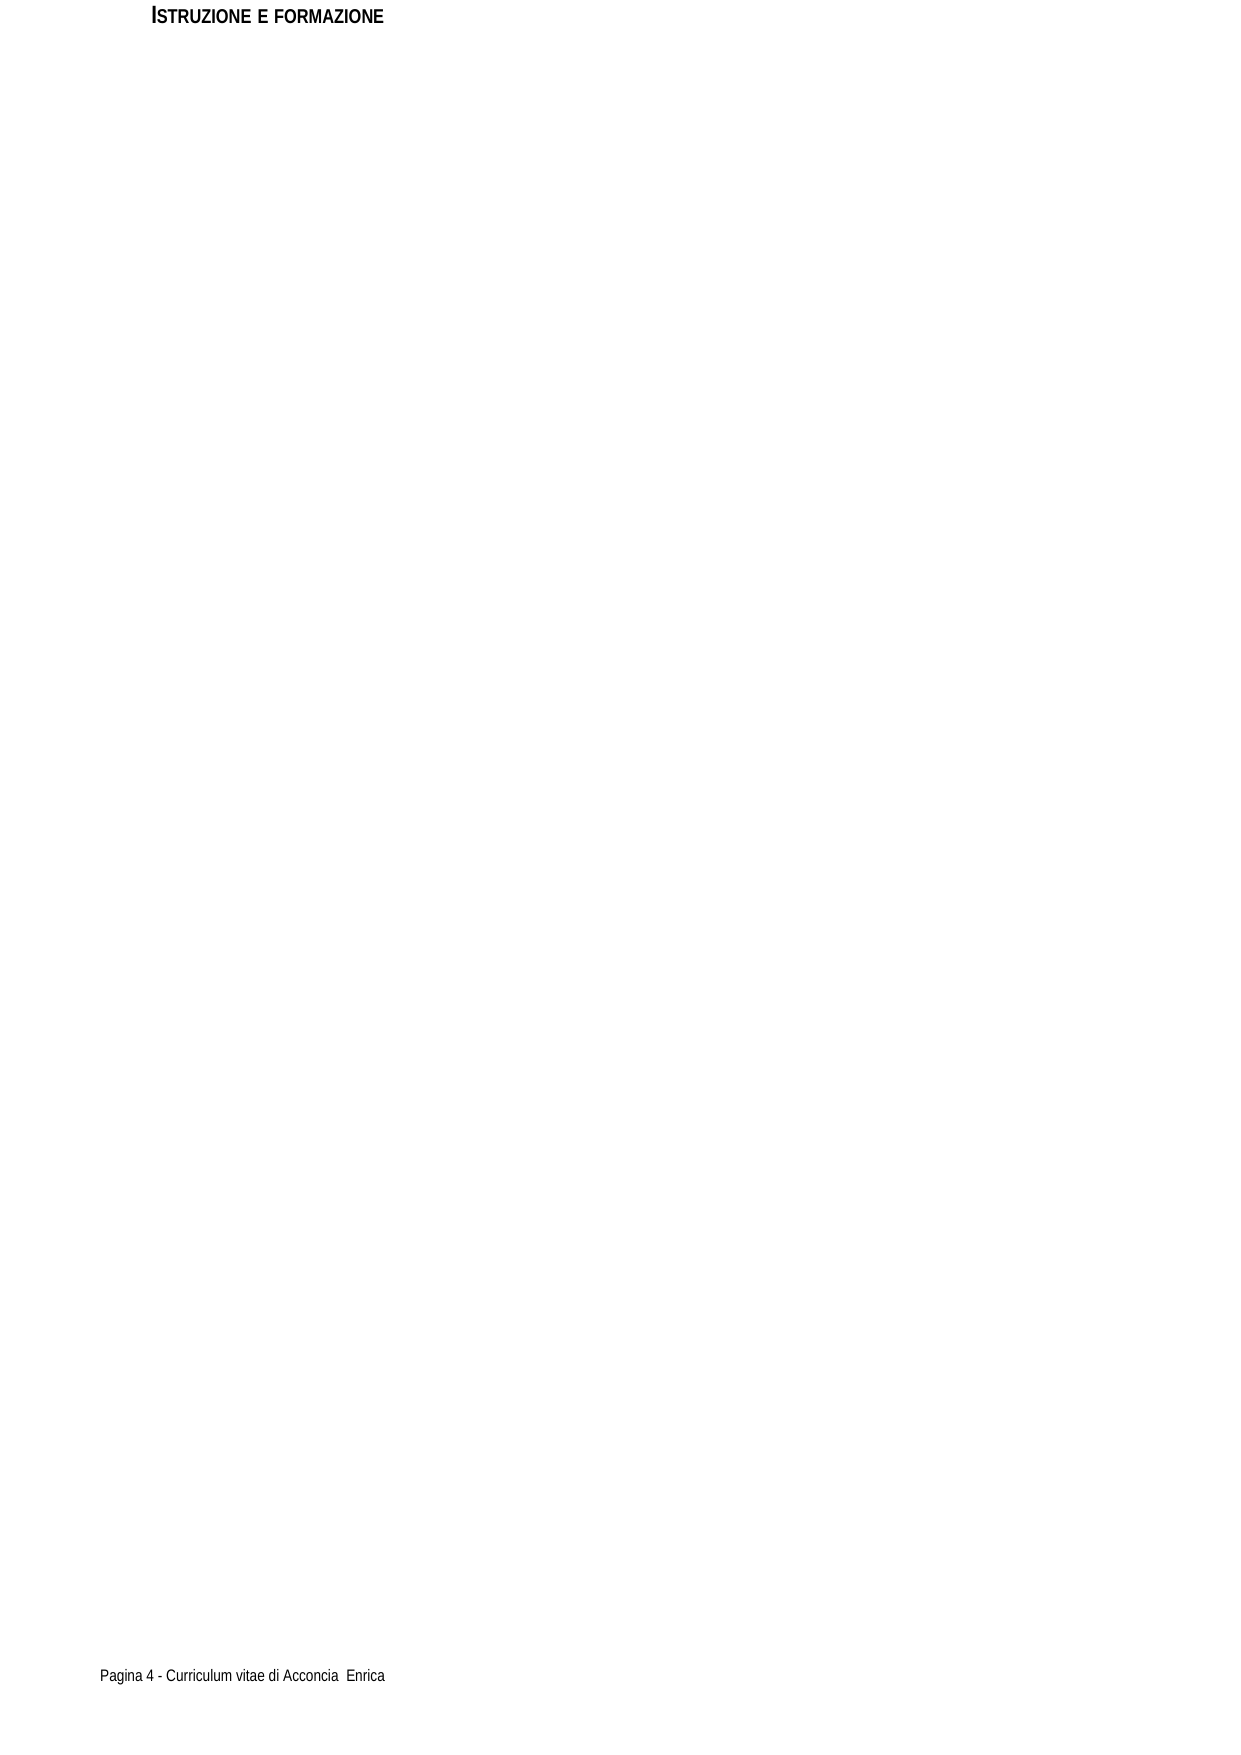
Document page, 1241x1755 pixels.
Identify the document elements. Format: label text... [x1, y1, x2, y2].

table_header [395, 0, 425, 29]
table_header [425, 0, 1178, 29]
table_header Istruzione e formazione [89, 0, 395, 29]
